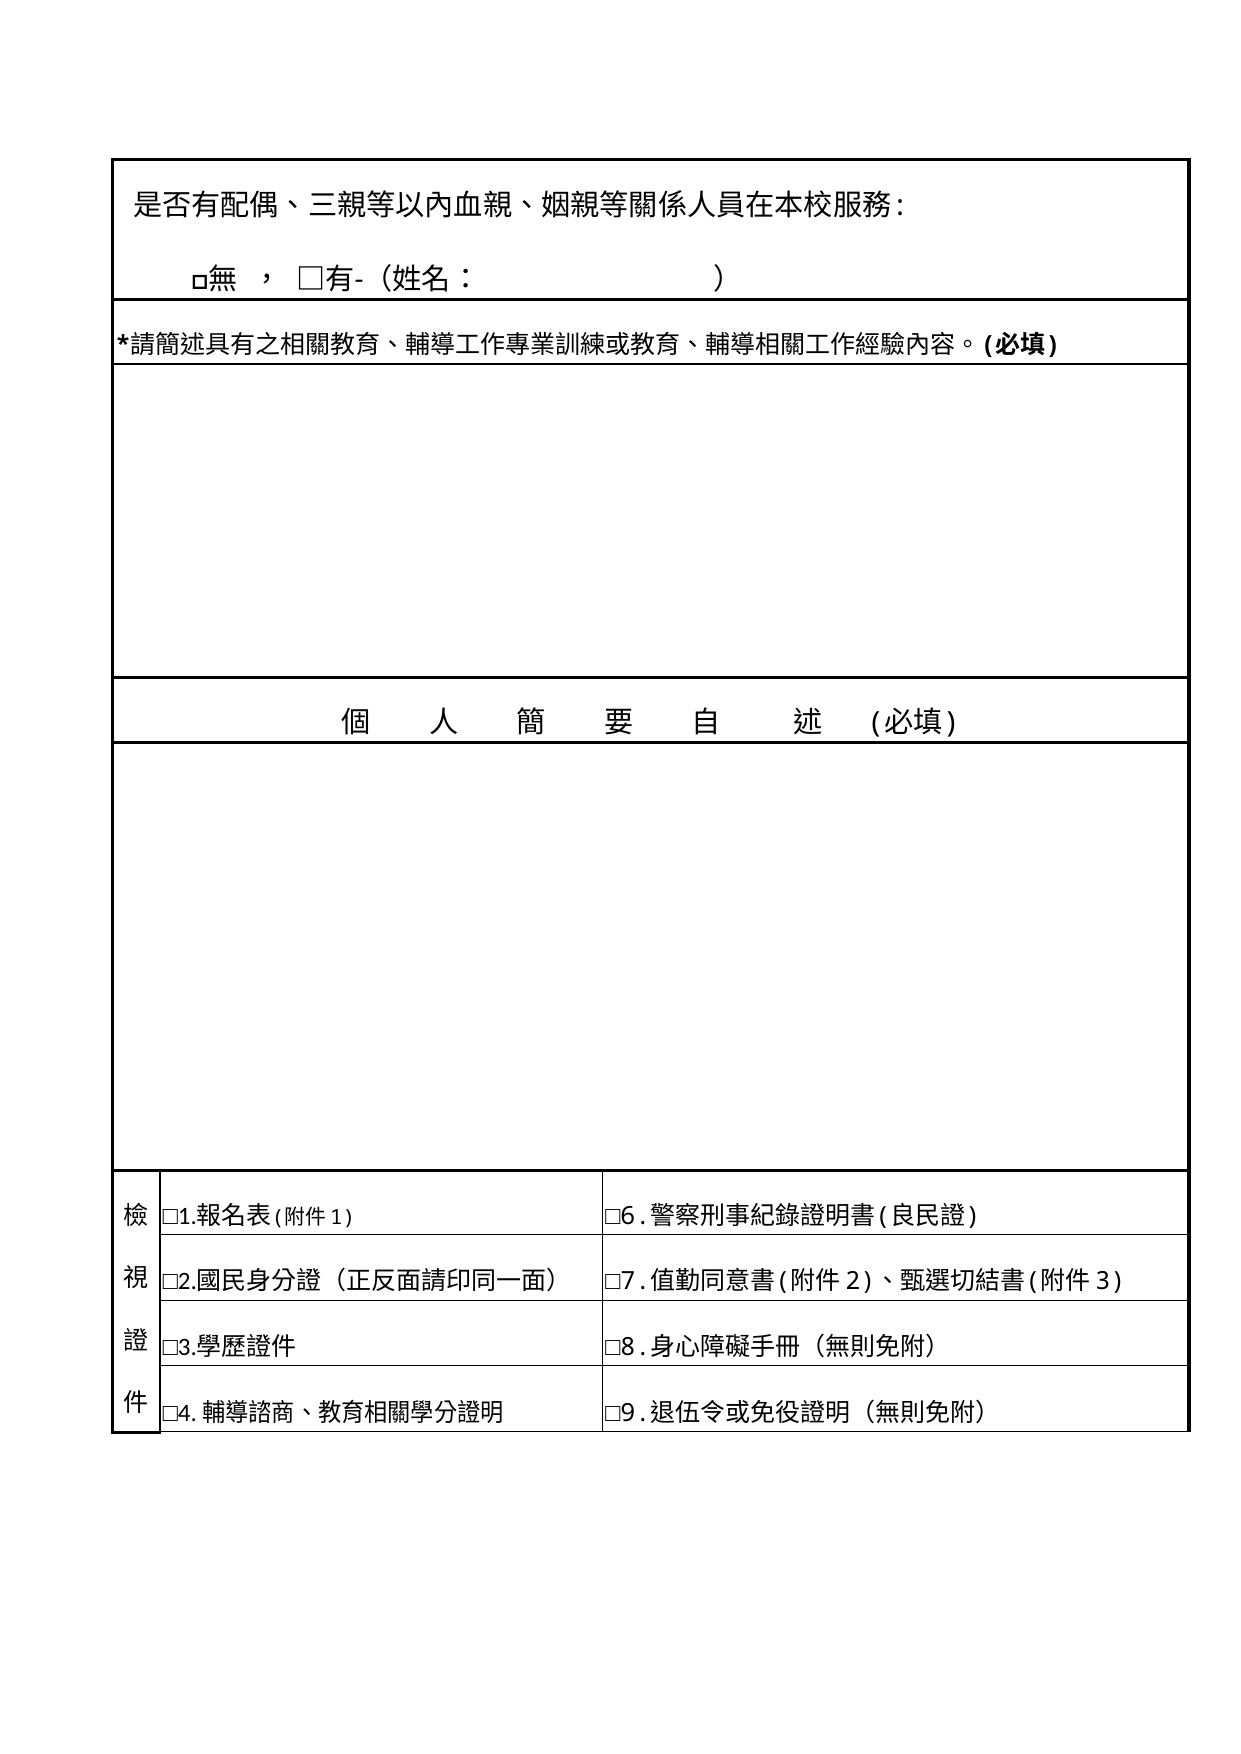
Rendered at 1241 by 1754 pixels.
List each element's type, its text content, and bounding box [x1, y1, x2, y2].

table_cell [114, 365, 1187, 676]
table_cell 是否有配偶、三親等以內血親、姻親等關係人員在本校服務: □無 ， □有-（姓名： ） [114, 161, 1187, 298]
table_cell □1.報名表(附件1) [161, 1172, 602, 1234]
table_cell □6.警察刑事紀錄證明書(良民證) [603, 1172, 1187, 1234]
table_cell □3.學歷證件 [161, 1301, 602, 1365]
table_cell *請簡述具有之相關教育、輔導工作專業訓練或教育、輔導相關工作經驗內容。(必填) [114, 301, 1187, 363]
table_cell □8.身心障礙手冊（無則免附） [603, 1301, 1187, 1365]
table_cell 個 人 簡 要 自 述 (必填) [114, 679, 1187, 741]
table_cell □7.值勤同意書(附件2)、甄選切結書(附件3) [603, 1235, 1187, 1300]
table_cell [114, 744, 1187, 1168]
table_cell □9.退伍令或免役證明（無則免附） [603, 1366, 1187, 1431]
table_cell 檢視證 件 [114, 1172, 159, 1431]
table_cell □2.國民身分證（正反面請印同一面） [161, 1235, 602, 1300]
table_cell □4. 輔導諮商、教育相關學分證明 [161, 1366, 602, 1431]
